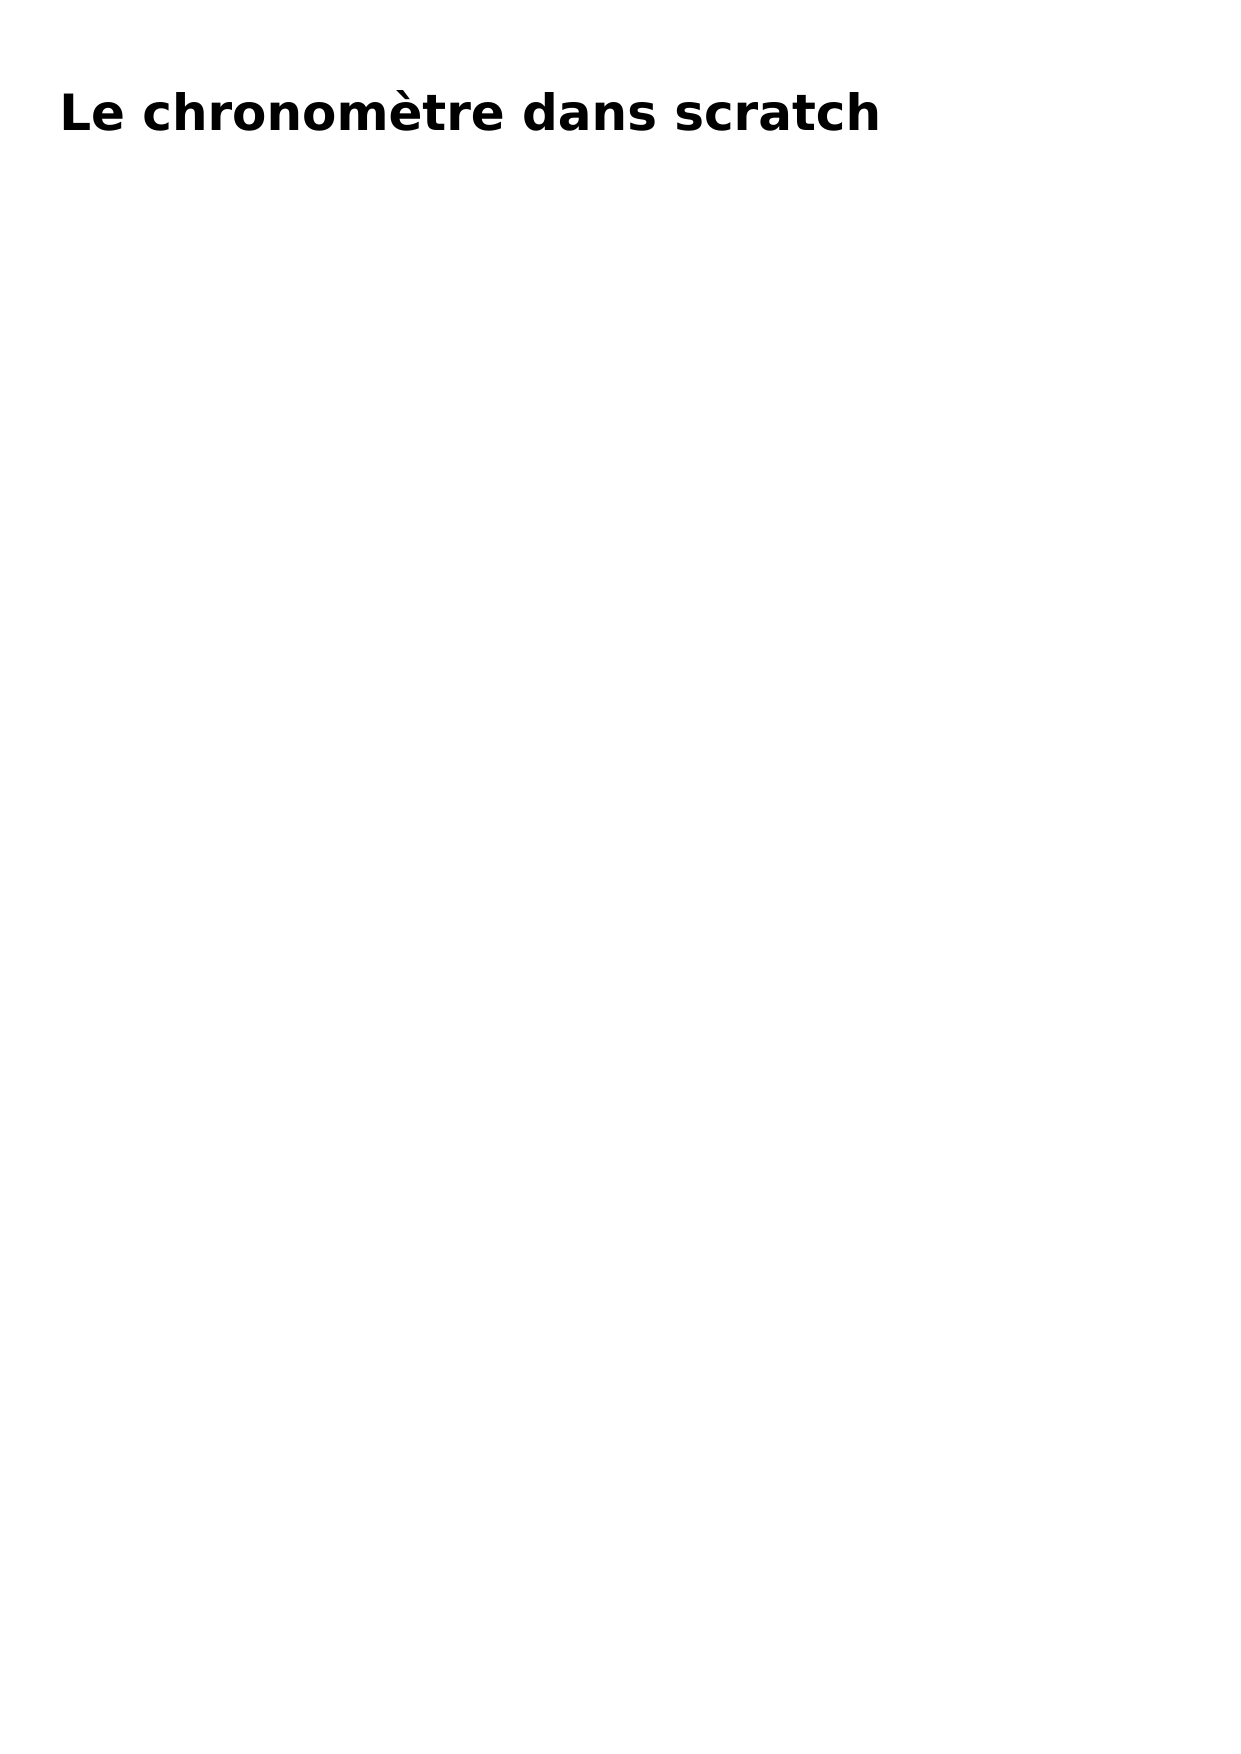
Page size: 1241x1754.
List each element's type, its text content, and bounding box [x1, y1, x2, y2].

subtitle Le chronomètre dans scratch [59, 84, 1181, 142]
